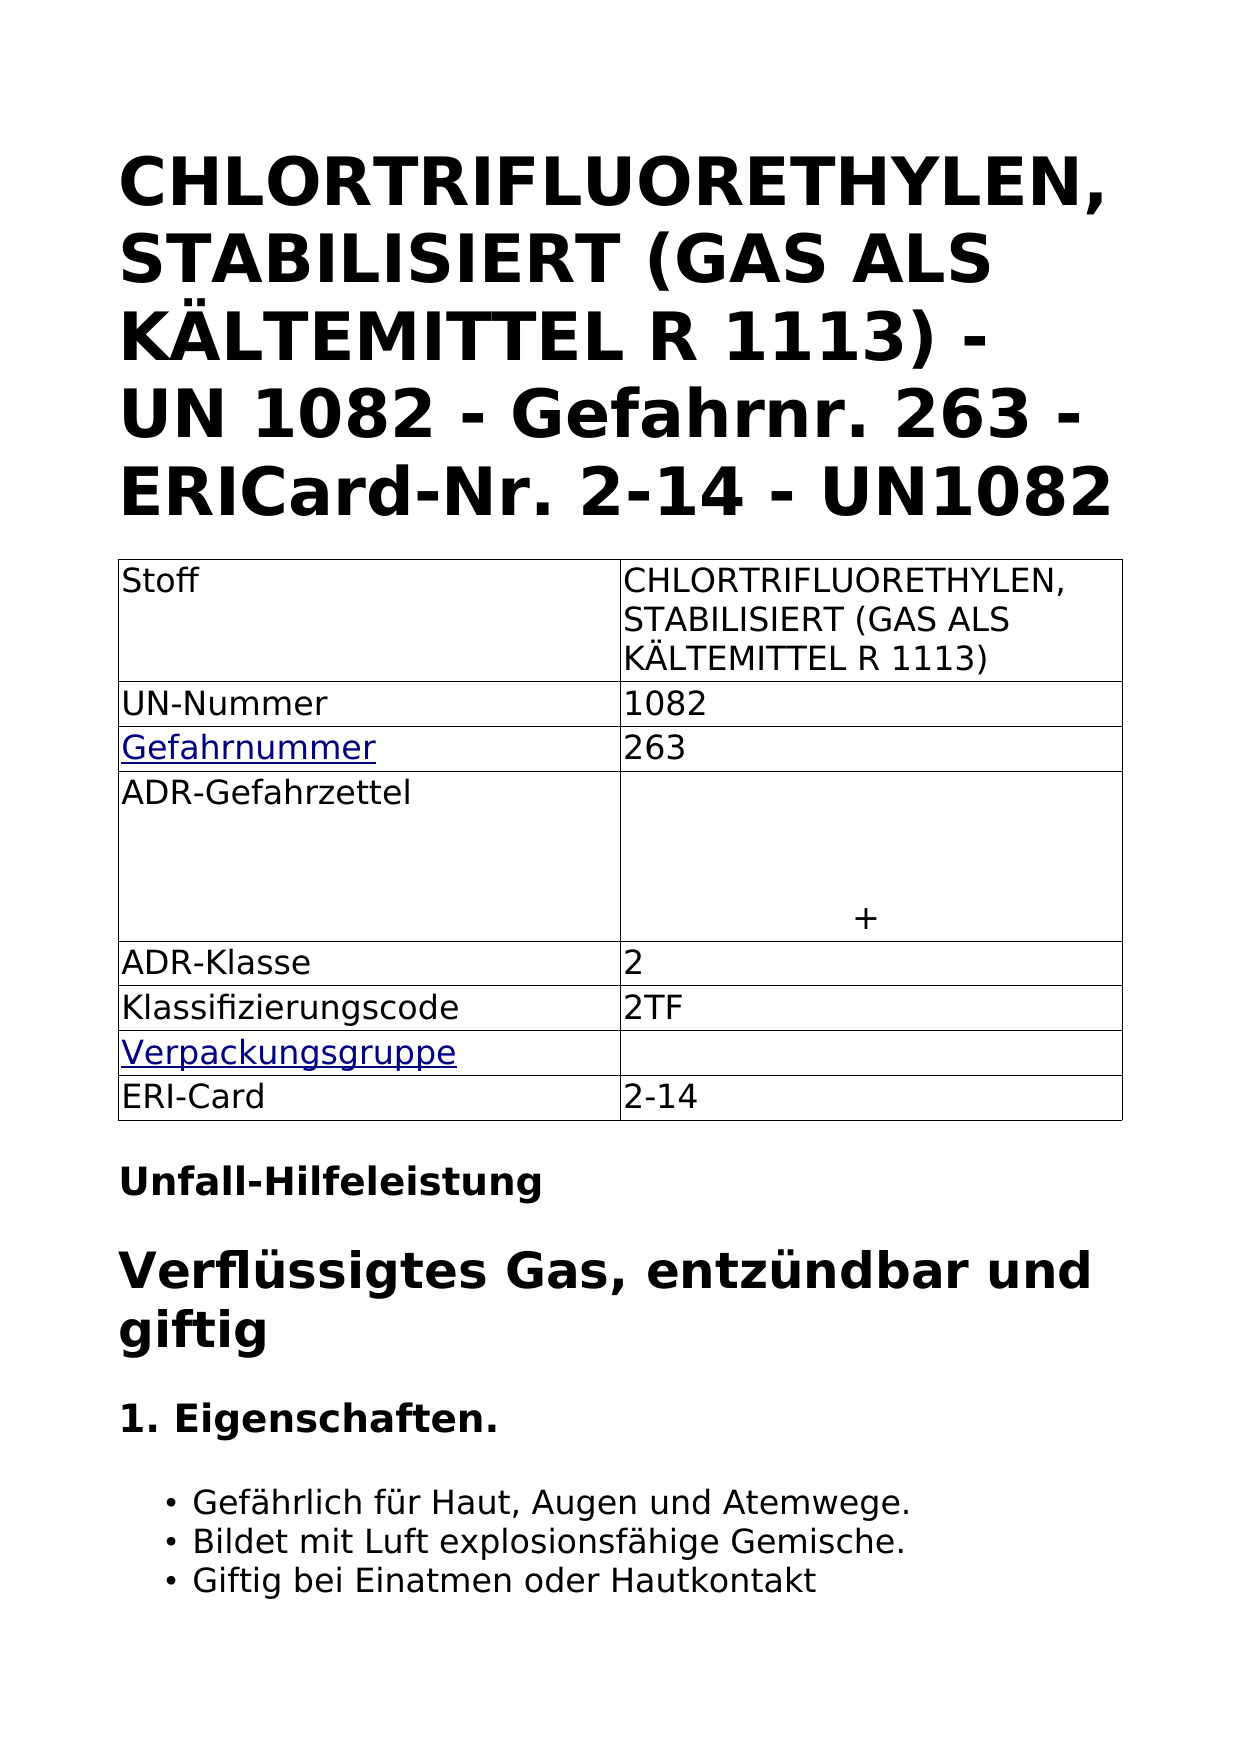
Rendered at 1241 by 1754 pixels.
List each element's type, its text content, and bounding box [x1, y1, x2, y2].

subtitle 1. Eigenschaften. [118, 1396, 1122, 1442]
table_cell 2-14 [621, 1076, 1122, 1120]
list Giftig bei Einatmen oder Hautkontakt [177, 1561, 1122, 1600]
table_cell + [621, 772, 1122, 941]
table_cell 2 [621, 942, 1122, 985]
table_cell Gefahrnummer [119, 727, 620, 771]
table_cell ADR-Gefahrzettel [119, 772, 620, 941]
table_cell Verpackungsgruppe [119, 1031, 620, 1075]
table_cell 263 [621, 727, 1122, 771]
table_cell ADR-Klasse [119, 942, 620, 985]
table_cell 2TF [621, 986, 1122, 1030]
table_cell 1082 [621, 682, 1122, 726]
subtitle Unfall-Hilfeleistung [118, 1160, 1122, 1205]
table_cell Klassifizierungscode [119, 986, 620, 1030]
table_header CHLORTRIFLUORETHYLEN, STABILISIERT (GAS ALS KÄLTEMITTEL R 1113) [621, 560, 1122, 681]
subtitle Verflüssigtes Gas, entzündbar und giftig [118, 1242, 1122, 1359]
table_cell [621, 1031, 1122, 1075]
table_cell UN-Nummer [119, 682, 620, 726]
table_header Stoff [119, 560, 620, 681]
table_cell ERI-Card [119, 1076, 620, 1120]
subtitle CHLORTRIFLUORETHYLEN, STABILISIERT (GAS ALS KÄLTEMITTEL R 1113) - UN 1082 - Gefahrnr. 263 - ERICard-Nr. 2-14 - UN1082 [118, 143, 1122, 531]
list Gefährlich für Haut, Augen und Atemwege. [177, 1483, 1122, 1522]
list Bildet mit Luft explosionsfähige Gemische. [177, 1522, 1122, 1561]
